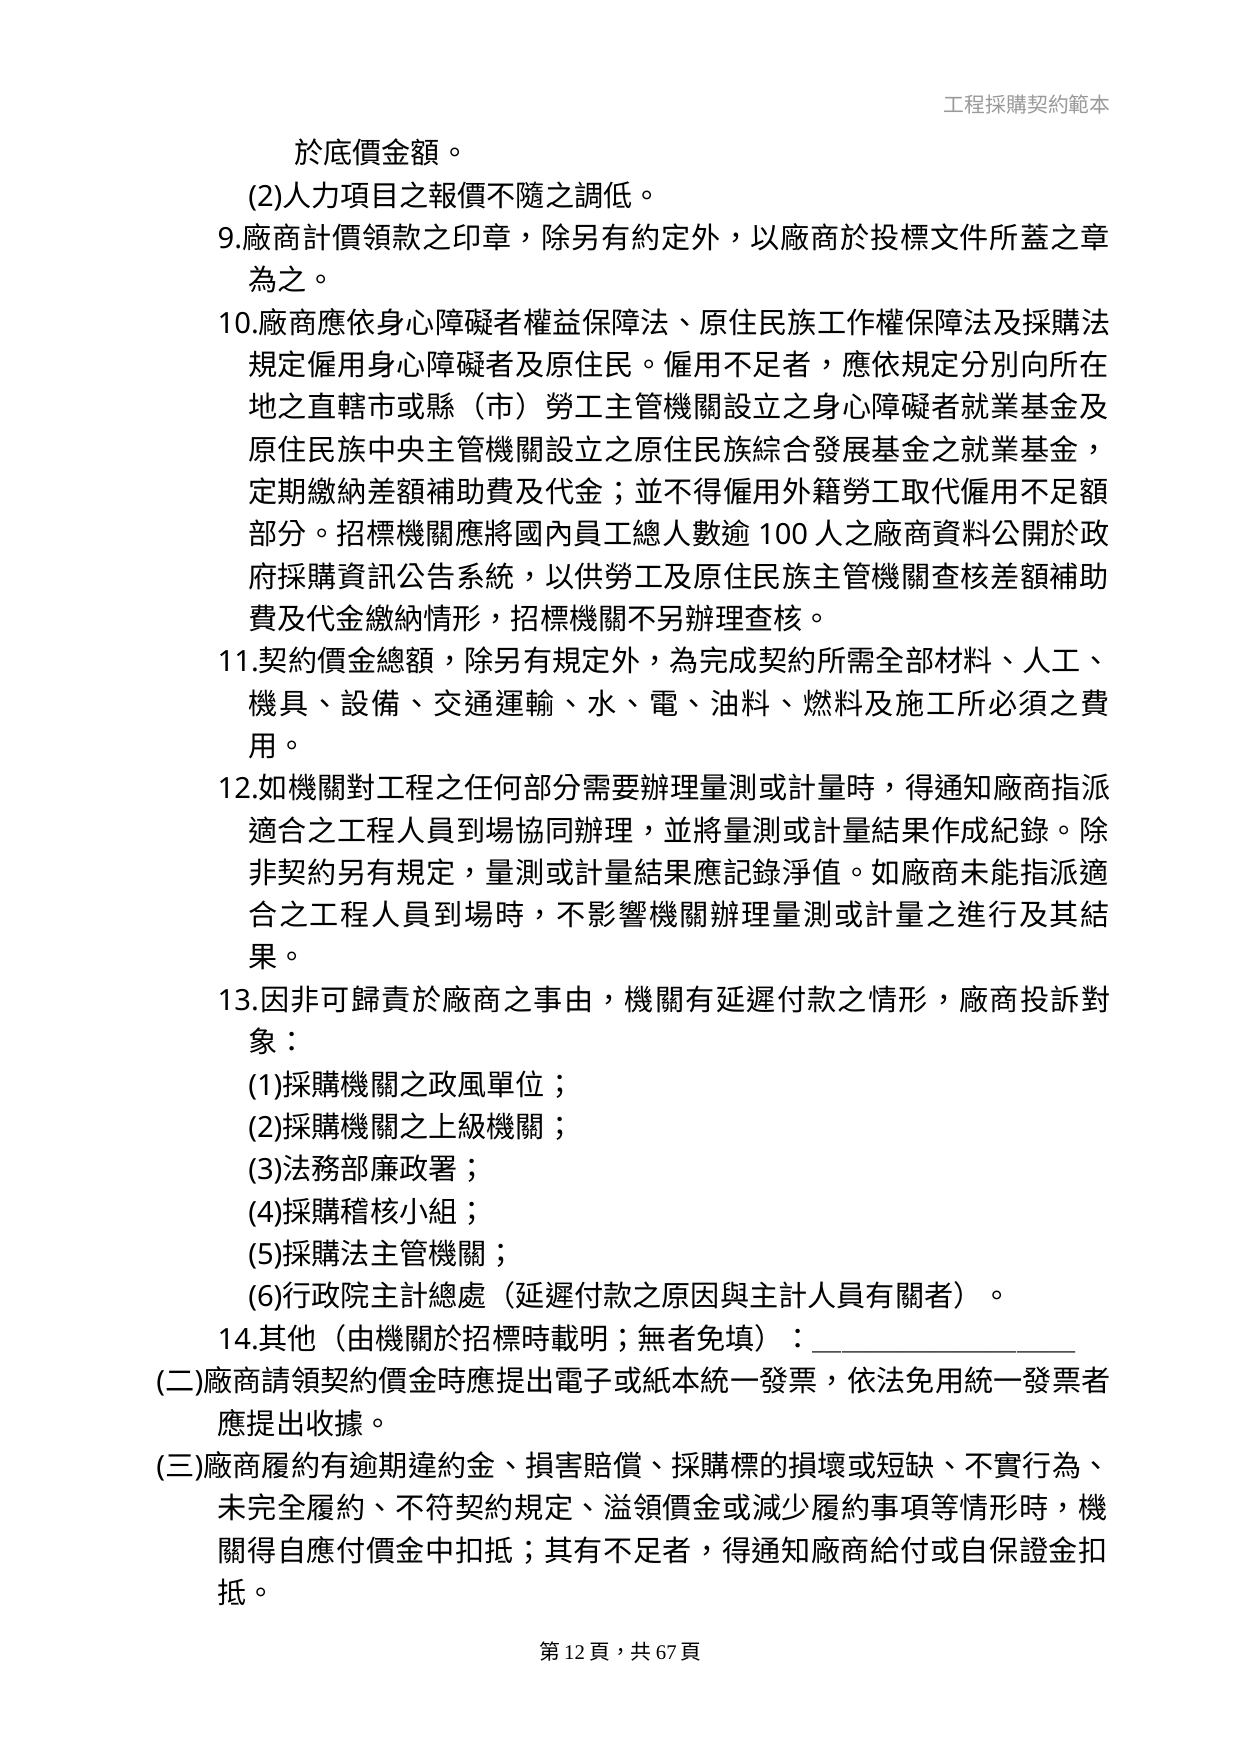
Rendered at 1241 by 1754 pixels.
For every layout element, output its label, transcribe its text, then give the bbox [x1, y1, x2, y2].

text 10.廠商應依身心障礙者權益保障法、原住民族工作權保障法及採購法規定僱用身心障礙者及原住民。僱用不足者，應依規定分別向所在地之直轄市或縣（市）勞工主管機關設立之身心障礙者就業基金及原住民族中央主管機關設立之原住民族綜合發展基金之就業基金，定期繳納差額補助費及代金；並不得僱用外籍勞工取代僱用不足額部分。招標機關應將國內員工總人數逾100人之廠商資料公開於政府採購資訊公告系統，以供勞工及原住民族主管機關查核差額補助費及代金繳納情形，招標機關不另辦理查核。 [217, 299, 1110, 638]
text 於底價金額。 [248, 130, 1110, 172]
text 9.廠商計價領款之印章，除另有約定外，以廠商於投標文件所蓋之章為之。 [217, 214, 1110, 299]
text (1)採購機關之政風單位； [248, 1061, 1110, 1103]
text (4)採購稽核小組； [248, 1188, 1110, 1231]
text 13.因非可歸責於廠商之事由，機關有延遲付款之情形，廠商投訴對象： [217, 976, 1110, 1061]
text (3)法務部廉政署； [248, 1146, 1110, 1188]
text 14.其他（由機關於招標時載明；無者免填）：＿＿＿＿＿＿＿＿＿ [217, 1315, 1110, 1358]
text (6)行政院主計總處（延遲付款之原因與主計人員有關者）。 [248, 1273, 1110, 1315]
text 11.契約價金總額，除另有規定外，為完成契約所需全部材料、人工、機具、設備、交通運輸、水、電、油料、燃料及施工所必須之費用。 [217, 638, 1110, 765]
text (5)採購法主管機關； [248, 1231, 1110, 1273]
text (二)廠商請領契約價金時應提出電子或紙本統一發票，依法免用統一發票者應提出收據。 [156, 1358, 1110, 1442]
text 12.如機關對工程之任何部分需要辦理量測或計量時，得通知廠商指派適合之工程人員到場協同辦理，並將量測或計量結果作成紀錄。除非契約另有規定，量測或計量結果應記錄淨值。如廠商未能指派適合之工程人員到場時，不影響機關辦理量測或計量之進行及其結果。 [217, 765, 1110, 976]
text (三)廠商履約有逾期違約金、損害賠償、採購標的損壞或短缺、不實行為、未完全履約、不符契約規定、溢領價金或減少履約事項等情形時，機關得自應付價金中扣抵；其有不足者，得通知廠商給付或自保證金扣抵。 [156, 1442, 1110, 1612]
text (2)採購機關之上級機關； [248, 1103, 1110, 1146]
text (2)人力項目之報價不隨之調低。 [248, 172, 1110, 214]
